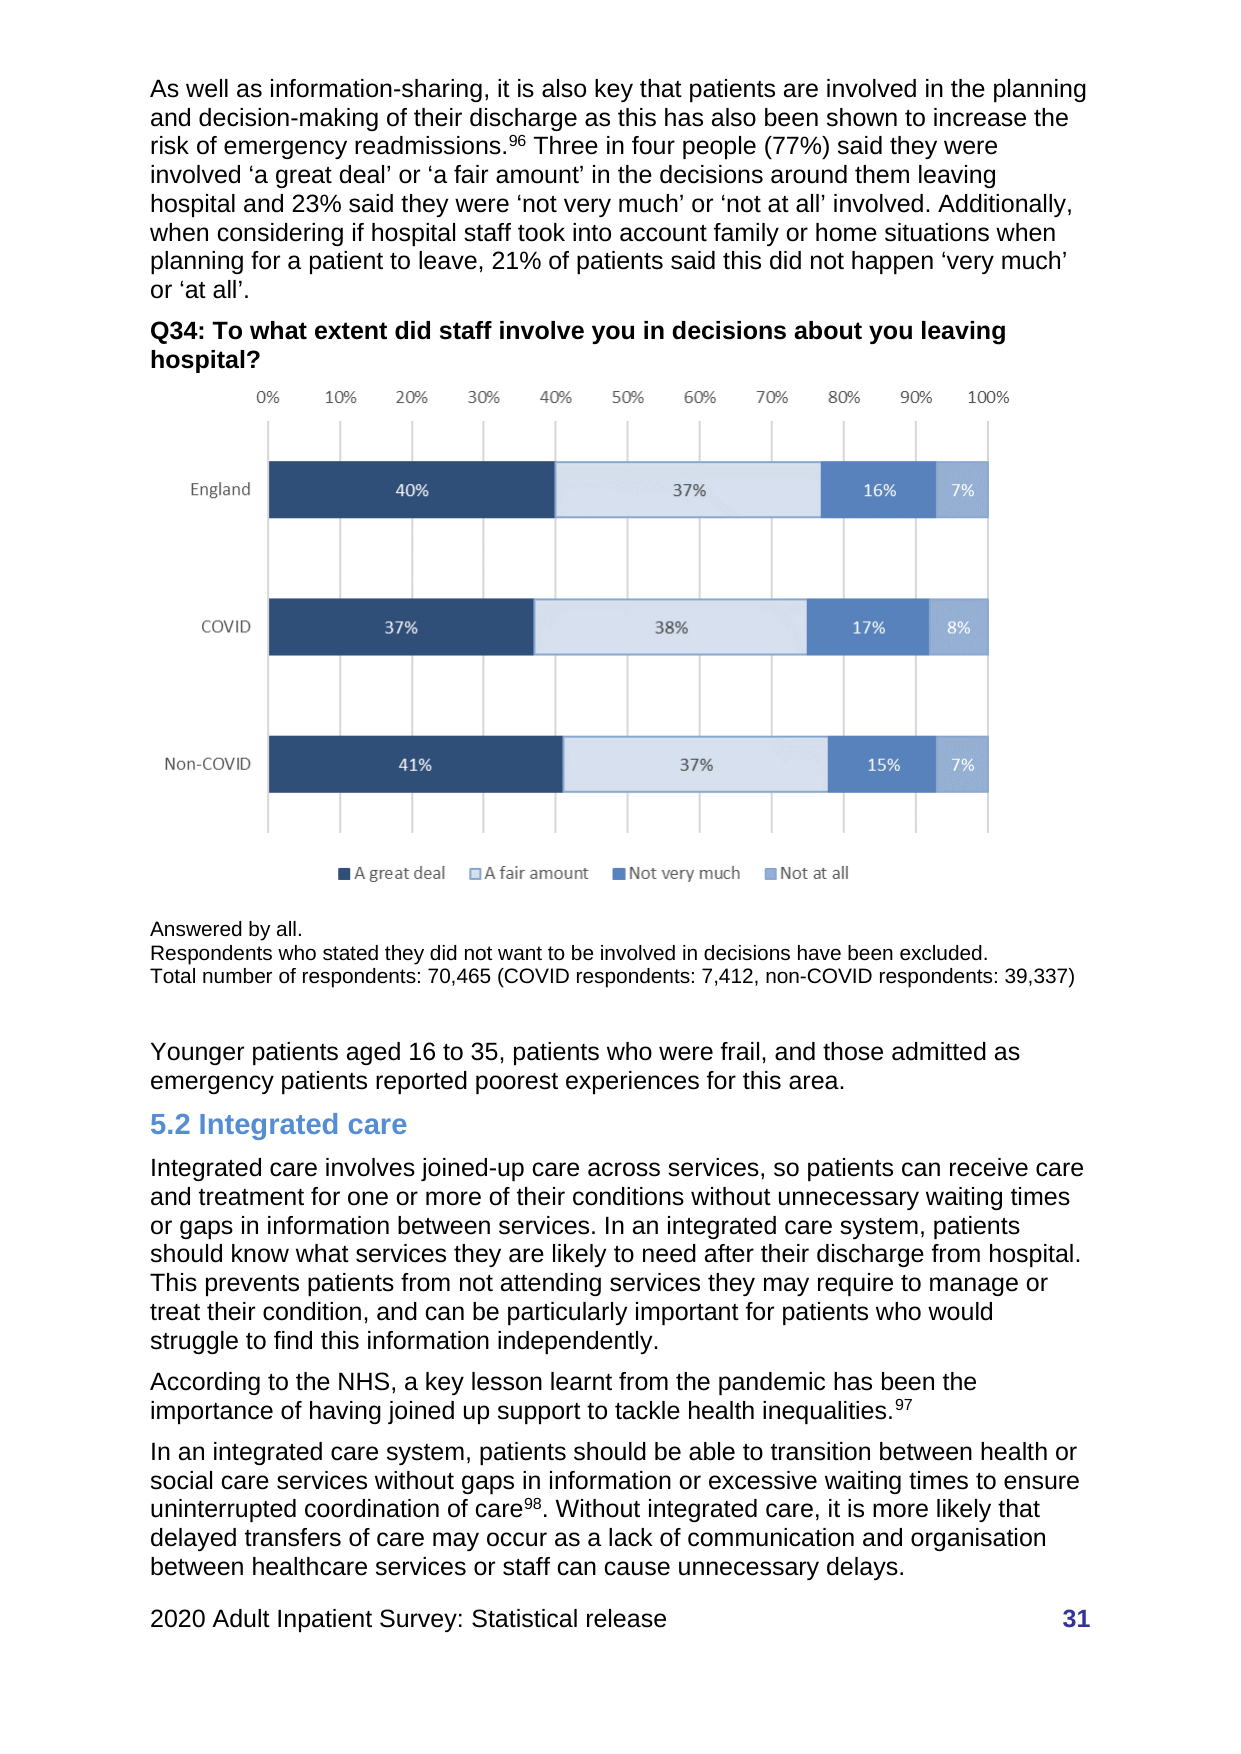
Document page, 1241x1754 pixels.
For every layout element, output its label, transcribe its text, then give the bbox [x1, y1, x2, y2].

text In an integrated care system, patients should be able to transition between health or social care services without gaps in information or excessive waiting times to ensure uninterrupted coordination of care. Without integrated care, it is more likely that delayed transfers of care may occur as a lack of communication and organisation between healthcare services or staff can cause unnecessary delays. [150, 1437, 1090, 1581]
text According to the NHS, a key lesson learnt from the pandemic has been the importance of having joined up support to tackle health inequalities. [150, 1367, 1090, 1424]
text As well as information-sharing, it is also key that patients are involved in the planning and decision-making of their discharge as this has also been shown to increase the risk of emergency readmissions. Three in four people (77%) said they were involved ‘a great deal’ or ‘a fair amount’ in the decisions around them leaving hospital and 23% said they were ‘not very much’ or ‘not at all’ involved. Additionally, when considering if hospital staff took into account family or home situations when planning for a patient to leave, 21% of patients said this did not happen ‘very much’ or ‘at all’. [150, 74, 1090, 304]
text Total number of respondents: 70,465 (COVID respondents: 7,412, non-COVID respondents: 39,337) [150, 964, 1090, 988]
text Younger patients aged 16 to 35, patients who were frail, and those admitted as emergency patients reported poorest experiences for this area. [150, 1037, 1090, 1095]
text Integrated care involves joined-up care across services, so patients can receive care and treatment for one or more of their conditions without unnecessary waiting times or gaps in information between services. In an integrated care system, patients should know what services they are likely to need after their discharge from hospital. This prevents patients from not attending services they may require to manage or treat their condition, and can be particularly important for patients who would struggle to find this information independently. [150, 1153, 1090, 1354]
text Q34: To what extent did staff involve you in decisions about you leaving hospital? [150, 316, 1090, 904]
subtitle 5.2 Integrated care [150, 1107, 1090, 1141]
text Answered by all. [150, 916, 1090, 940]
text Respondents who stated they did not want to be involved in decisions have been excluded. [150, 940, 1090, 964]
